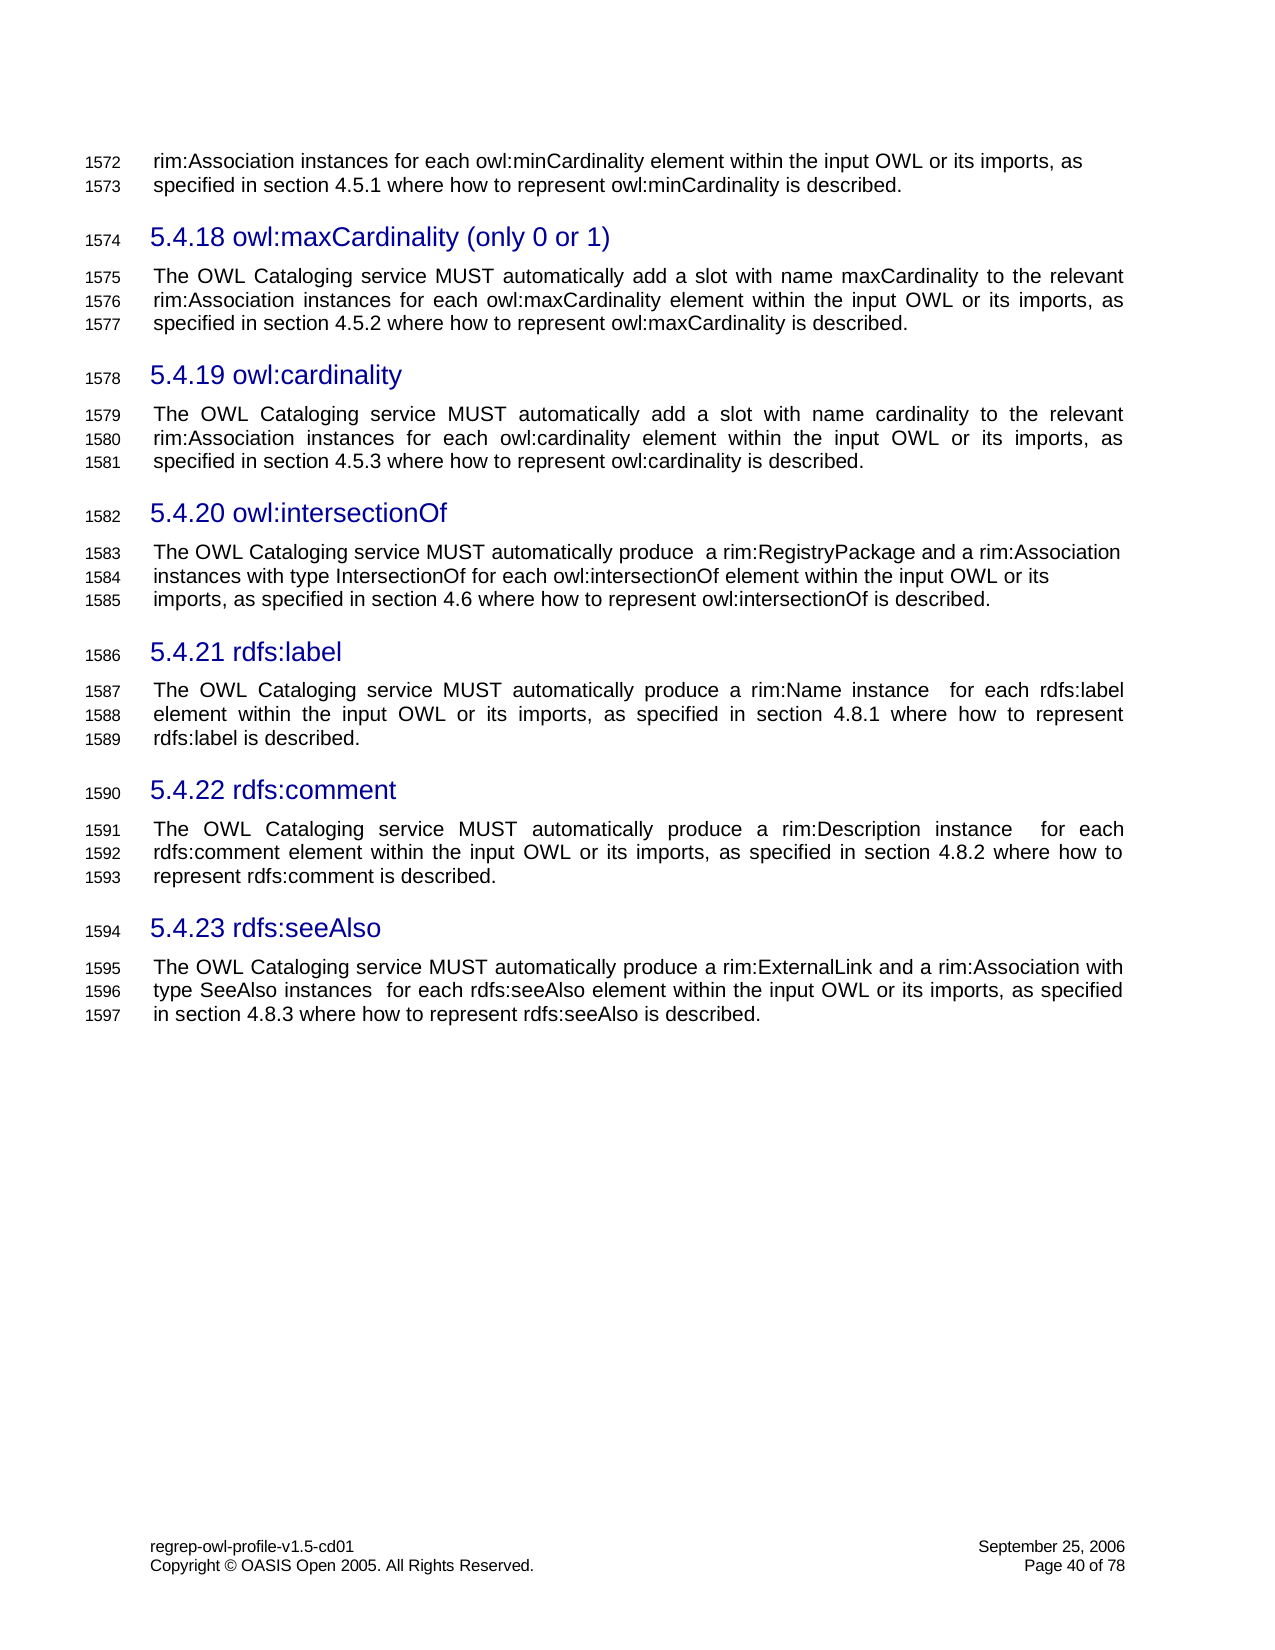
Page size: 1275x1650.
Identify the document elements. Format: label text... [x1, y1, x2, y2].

text The OWL Cataloging service MUST automatically add a slot with name cardinality to the relevant rim:Association instances for each owl:cardinality element within the input OWL or its imports, as specified in section 4.5.3 where how to represent owl:cardinality is described. [153, 403, 1125, 473]
text The OWL Cataloging service MUST automatically produce a rim:Name instance for each rdfs:label element within the input OWL or its imports, as specified in section 4.8.1 where how to represent rdfs:label is described. [153, 679, 1125, 749]
text The OWL Cataloging service MUST automatically produce a rim:ExternalLink and a rim:Association with type SeeAlso instances for each rdfs:seeAlso element within the input OWL or its imports, as specified in section 4.8.3 where how to represent rdfs:seeAlso is described. [153, 955, 1125, 1026]
subtitle owl:cardinality [150, 360, 1125, 390]
text The OWL Cataloging service MUST automatically produce a rim:Description instance for each rdfs:comment element within the input OWL or its imports, as specified in section 4.8.2 where how to represent rdfs:comment is described. [153, 817, 1125, 888]
subtitle rdfs:seeAlso [150, 913, 1125, 943]
text The OWL Cataloging service MUST automatically add a slot with name maxCardinality to the relevant rim:Association instances for each owl:maxCardinality element within the input OWL or its imports, as specified in section 4.5.2 where how to represent owl:maxCardinality is described. [153, 264, 1125, 335]
text The OWL Cataloging service MUST automatically produce a rim:RegistryPackage and a rim:Association instances with type IntersectionOf for each owl:intersectionOf element within the input OWL or its imports, as specified in section 4.6 where how to represent owl:intersectionOf is described. [153, 541, 1125, 611]
subtitle owl:intersectionOf [150, 498, 1125, 528]
text rim:Association instances for each owl:minCardinality element within the input OWL or its imports, as specified in section 4.5.1 where how to represent owl:minCardinality is described. [153, 150, 1125, 197]
subtitle owl:maxCardinality (only 0 or 1) [150, 222, 1125, 252]
subtitle rdfs:label [150, 636, 1125, 666]
subtitle rdfs:comment [150, 774, 1125, 804]
